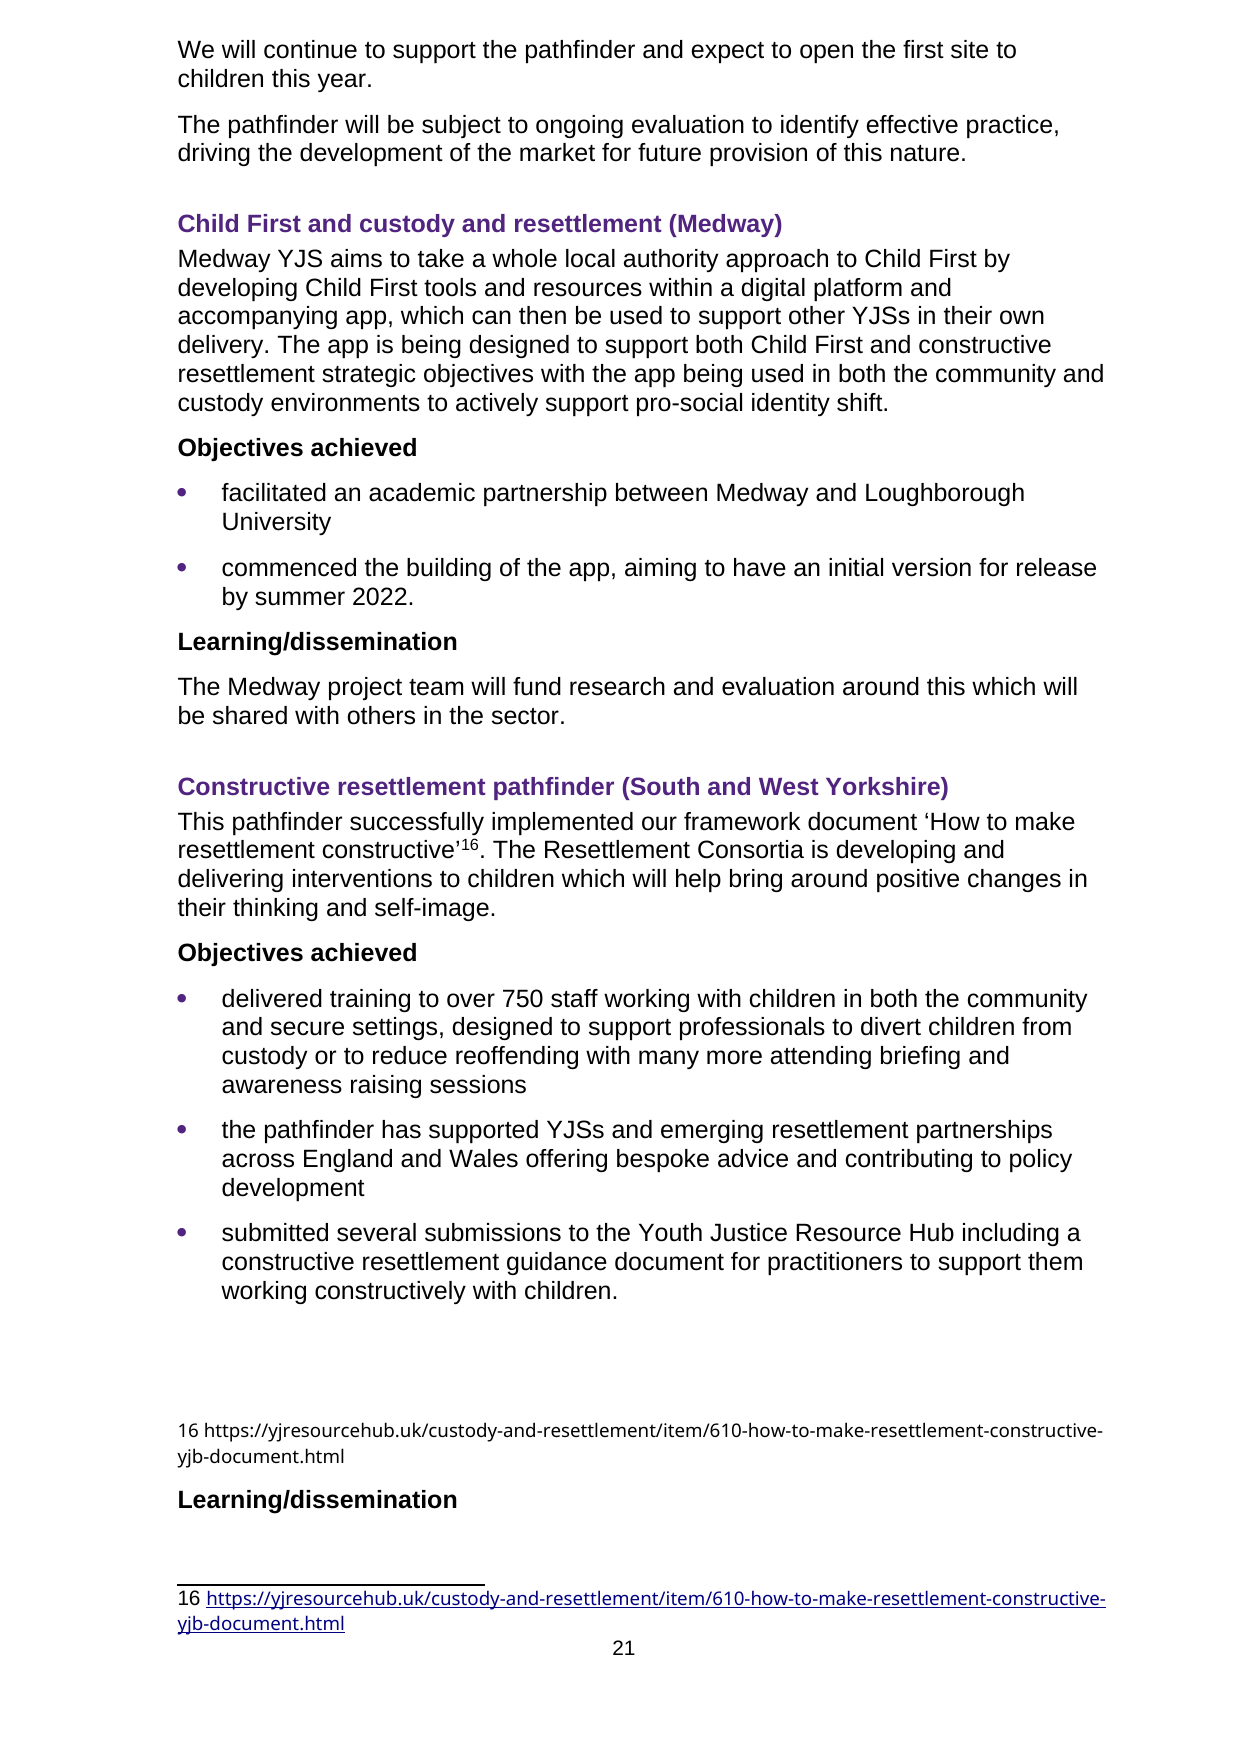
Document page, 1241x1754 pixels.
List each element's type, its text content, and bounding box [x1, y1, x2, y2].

text This pathfinder successfully implemented our framework document ‘How to make resettlement constructive’. The Resettlement Consortia is developing and delivering interventions to children which will help bring around positive changes in their thinking and self-image. [177, 806, 1107, 921]
text Medway YJS aims to take a whole local authority approach to Child First by developing Child First tools and resources within a digital platform and accompanying app, which can then be used to support other YJSs in their own delivery. The app is being designed to support both Child First and constructive resettlement strategic objectives with the app being used in both the community and custody environments to actively support pro-social identity shift. [177, 244, 1107, 416]
subtitle Child First and custody and resettlement (Medway) [177, 209, 1107, 237]
list submitted several submissions to the Youth Justice Resource Hub including a constructive resettlement guidance document for practitioners to support them working constructively with children. [177, 1218, 1107, 1305]
text Objectives achieved [177, 433, 1107, 462]
list facilitated an academic partnership between Medway and Loughborough University [177, 478, 1107, 536]
text Learning/dissemination [177, 627, 1107, 656]
text Learning/dissemination [177, 1485, 1107, 1514]
text The pathfinder will be subject to ongoing evaluation to identify effective practice, driving the development of the market for future provision of this nature. [177, 109, 1107, 167]
list delivered training to over 750 staff working with children in both the community and secure settings, designed to support professionals to divert children from custody or to reduce reoffending with many more attending briefing and awareness raising sessions [177, 983, 1107, 1099]
list the pathfinder has supported YJSs and emerging resettlement partnerships across England and Wales offering bespoke advice and contributing to policy development [177, 1115, 1107, 1202]
text https://yjresourcehub.uk/custody-and-resettlement/item/610-how-to-make-resettlement-constructive-yjb-document.html [177, 1585, 1107, 1636]
subtitle Constructive resettlement pathfinder (South and West Yorkshire) [177, 771, 1107, 800]
text We will continue to support the pathfinder and expect to open the first site to children this year. [177, 35, 1107, 93]
list commenced the building of the app, aiming to have an initial version for release by summer 2022. [177, 553, 1107, 610]
text Objectives achieved [177, 938, 1107, 967]
text The Medway project team will fund research and evaluation around this which will be shared with others in the sector. [177, 672, 1107, 730]
text 16 https://yjresourcehub.uk/custody-and-resettlement/item/610-how-to-make-resettlement-constructive-yjb-document.html [177, 1417, 1107, 1468]
